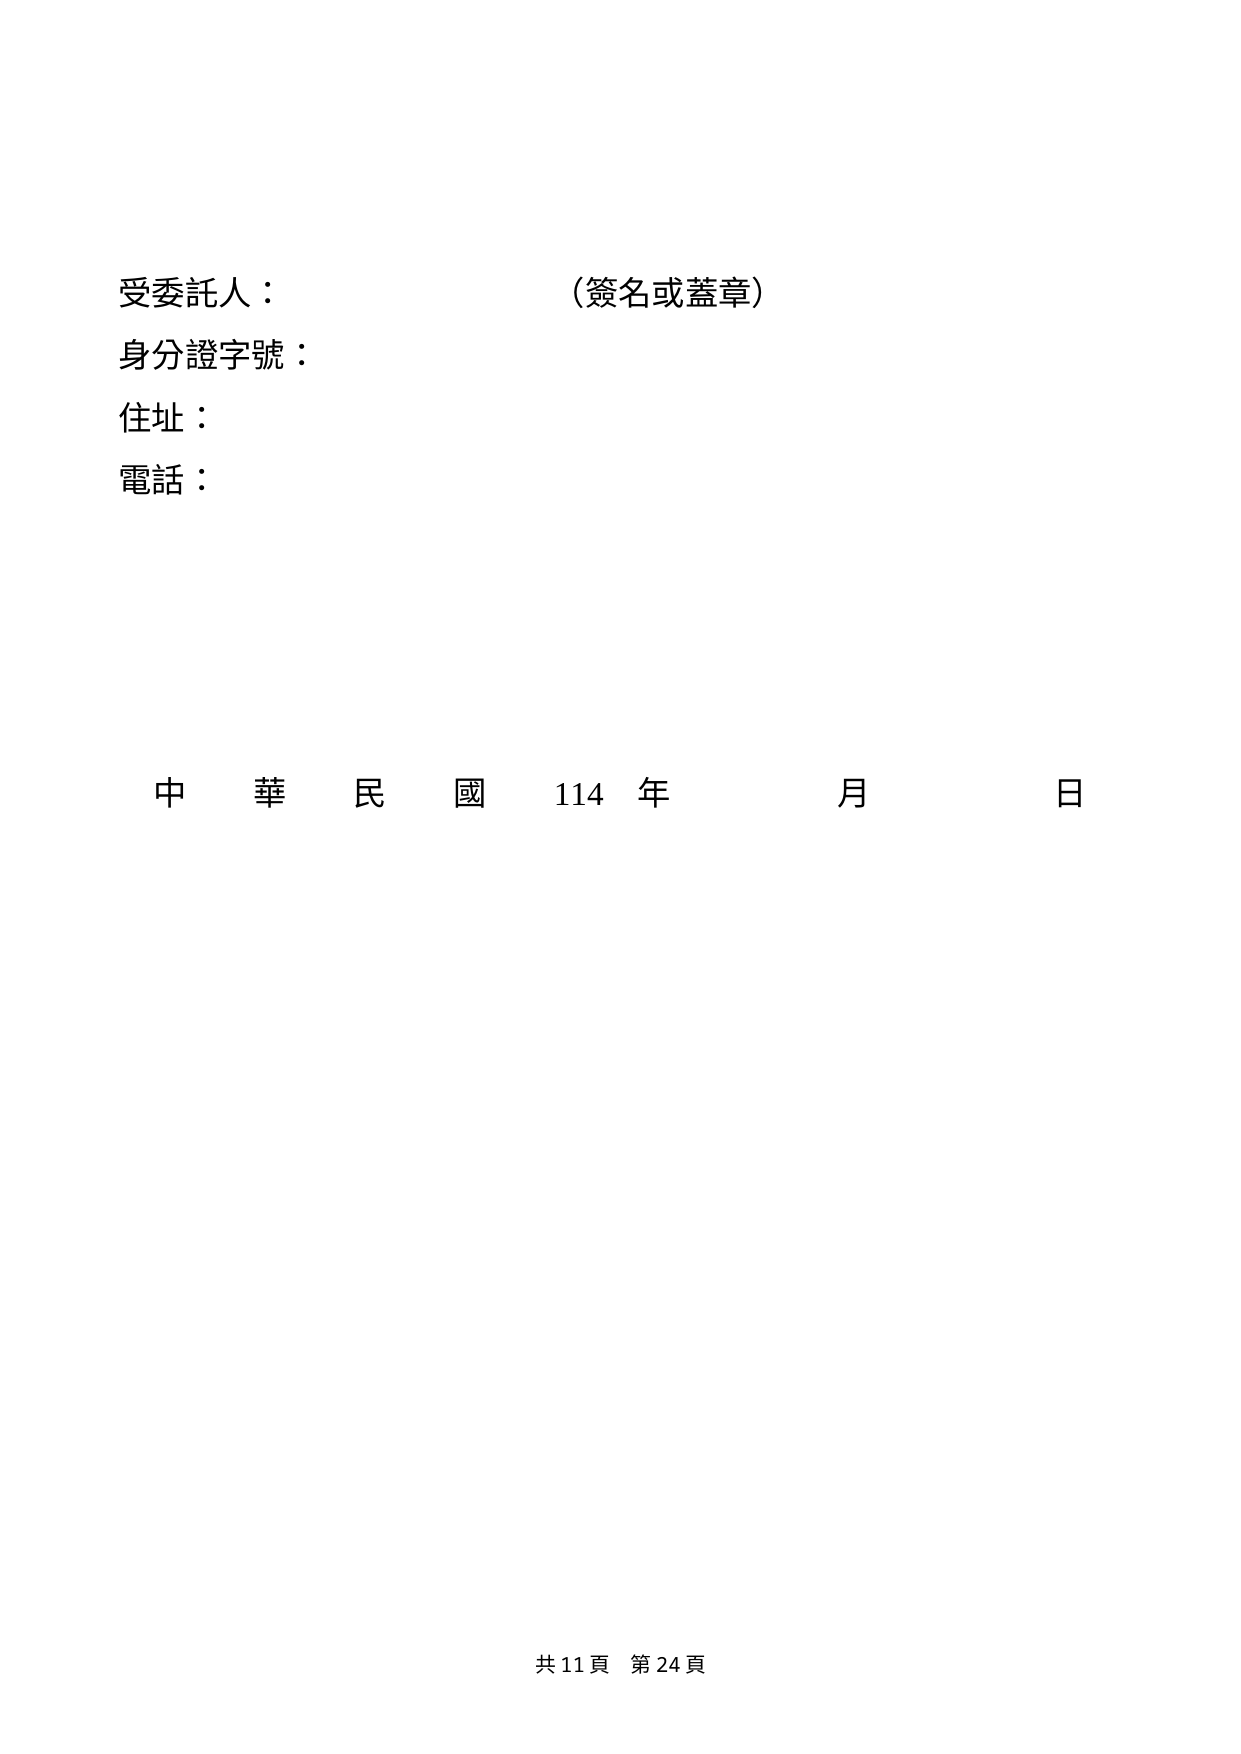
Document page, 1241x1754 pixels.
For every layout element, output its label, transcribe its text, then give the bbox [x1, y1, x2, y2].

text 中 華 民 國 114 年 月 日 [118, 749, 1122, 811]
text 身分證字號： [118, 311, 1122, 374]
text 住址： [118, 374, 1122, 436]
text 受委託人： （簽名或蓋章） [118, 249, 1122, 311]
text 電話： [118, 436, 1122, 499]
